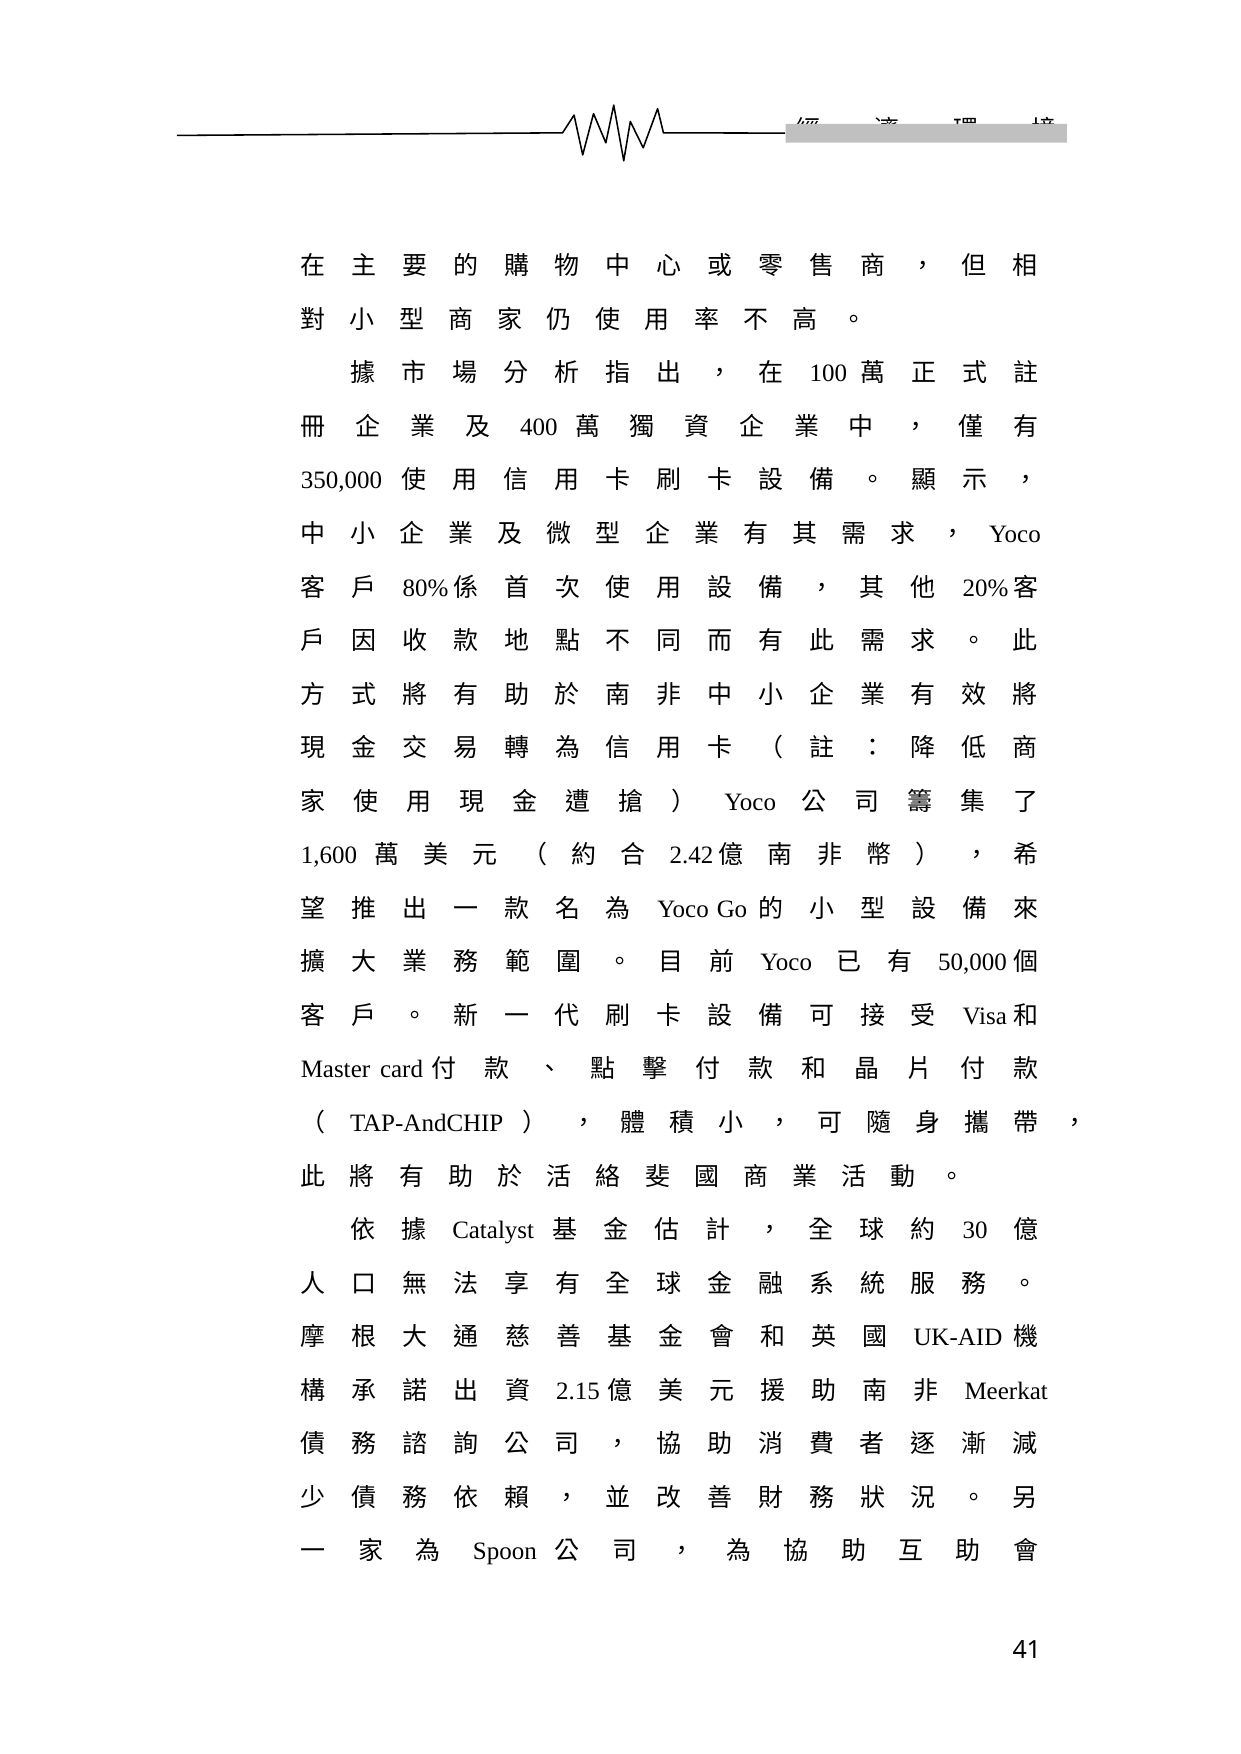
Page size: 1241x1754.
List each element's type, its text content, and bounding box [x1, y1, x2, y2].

text 依據Catalyst基金估計，全球約30億人口無法享有全球金融系統服務。摩根大通慈善基金會和英國UK-AID機構承諾出資2.15億美元援助南非Meerkat債務諮詢公司，協助消費者逐漸減少債務依賴，並改善財務狀況。另一家為Spoon公司，為協助互助會 [276, 1201, 1063, 1576]
text 據市場分析指出，在100萬正式註冊企業及400萬獨資企業中，僅有350,000使用信用卡刷卡設備。顯示，中小企業及微型企業有其需求，Yoco客戶80%係首次使用設備，其他20%客戶因收款地點不同而有此需求。此方式將有助於南非中小企業有效將現金交易轉為信用卡（註：降低商家使用現金遭搶）Yoco公司籌集了1,600萬美元（約合2.42億南非幣），希望推出一款名為Yoco Go的小型設備來擴大業務範圍。目前Yoco已有50,000個客戶。新一代刷卡設備可接受Visa和Master card付款、點擊付款和晶片付款（TAP-AndCHIP），體積小，可隨身攜帶，此將有助於活絡斐國商業活動。 [276, 344, 1063, 1201]
text 在主要的購物中心或零售商，但相對小型商家仍使用率不高。 [276, 237, 1063, 344]
